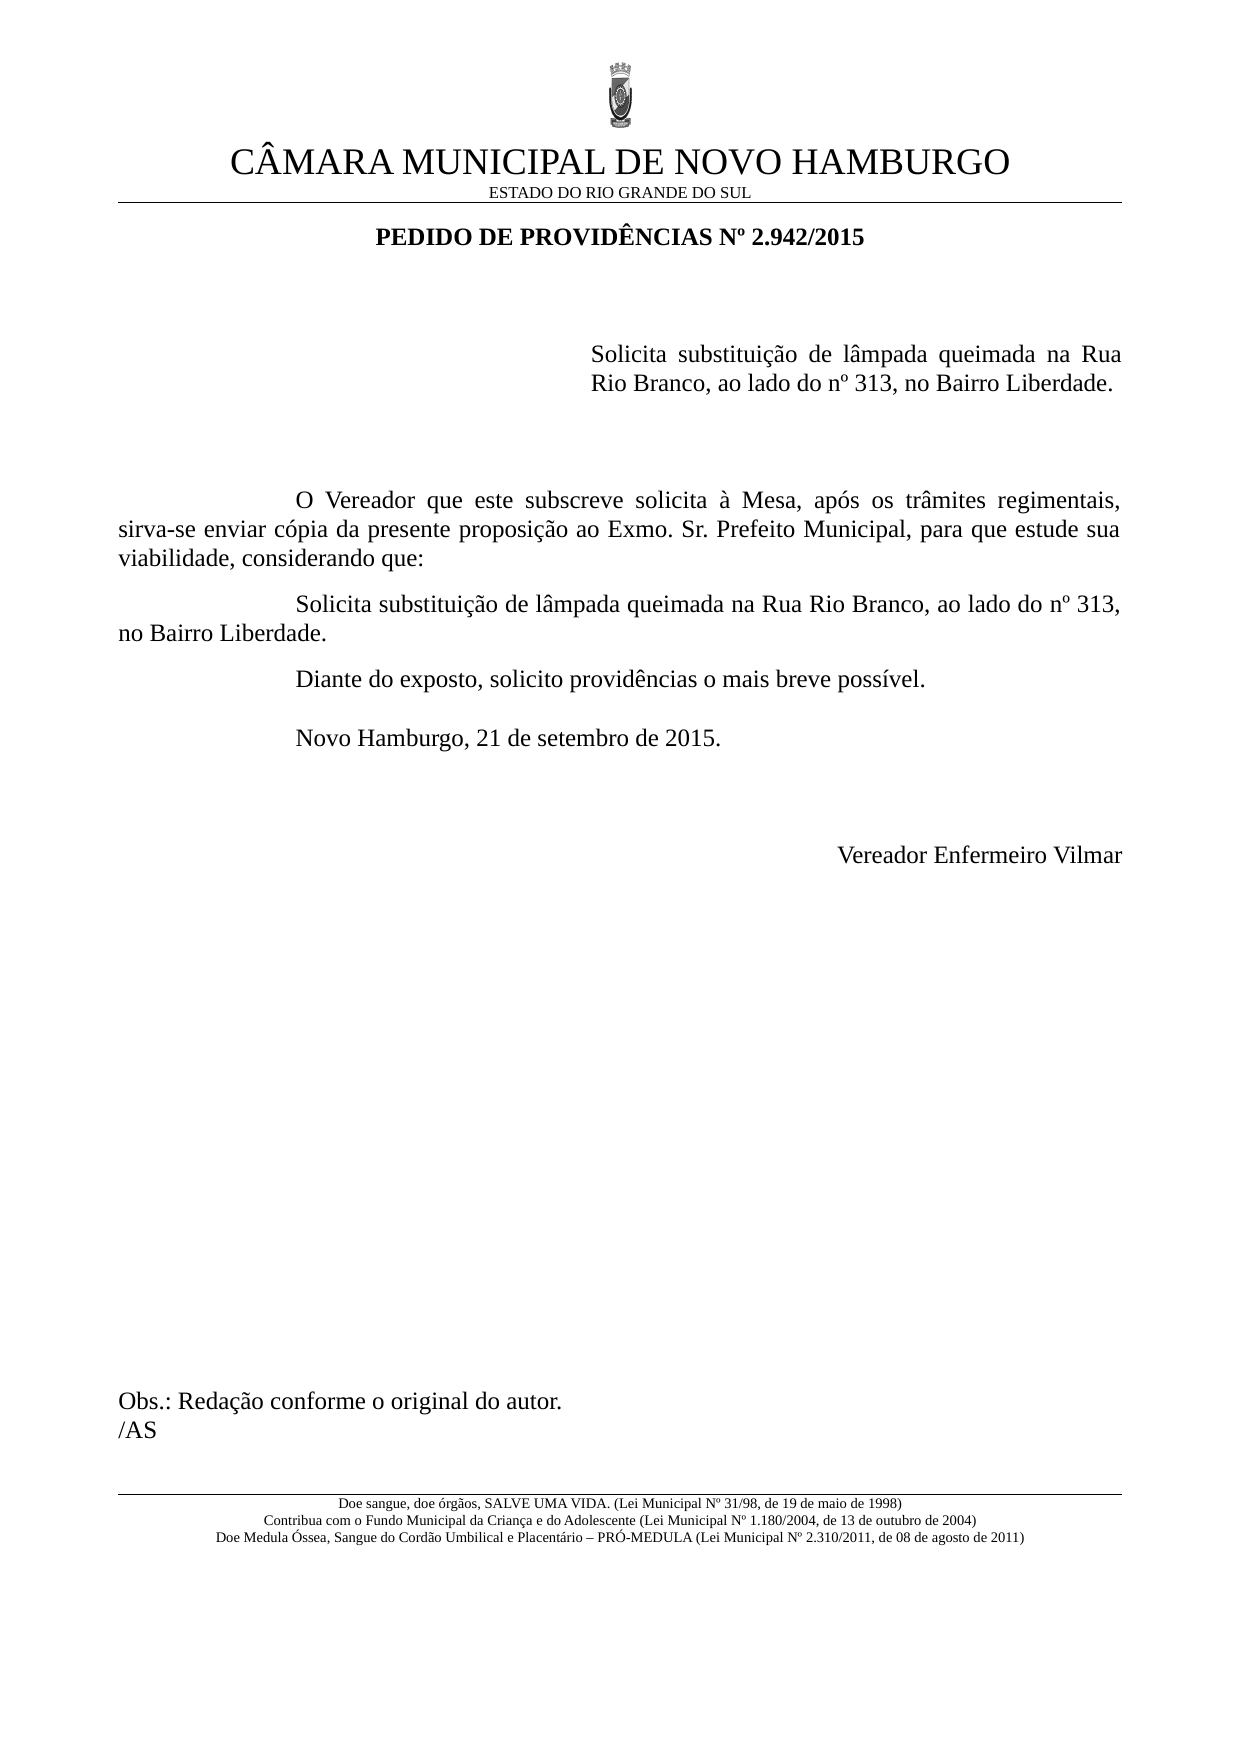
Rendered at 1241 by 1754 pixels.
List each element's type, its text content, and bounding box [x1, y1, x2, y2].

text Doe Medula Óssea, Sangue do Cordão Umbilical e Placentário – PRÓ-MEDULA (Lei Municipal Nº 2.310/2011, de 08 de agosto de 2011) [118, 1529, 1122, 1545]
text Solicita substituição de lâmpada queimada na Rua Rio Branco, ao lado do nº 313, no Bairro Liberdade. [118, 589, 1122, 647]
text ESTADO DO RIO GRANDE DO SUL [118, 183, 1122, 202]
text Solicita substituição de lâmpada queimada na Rua Rio Branco, ao lado do nº 313, no Bairro Liberdade. [591, 339, 1122, 397]
text Obs.: Redação conforme o original do autor. [118, 1386, 1122, 1415]
text PEDIDO DE PROVIDÊNCIAS Nº 2.942/2015 [118, 222, 1122, 251]
text Contribua com o Fundo Municipal da Criança e do Adolescente (Lei Municipal Nº 1.180/2004, de 13 de outubro de 2004) [118, 1512, 1122, 1529]
text Diante do exposto, solicito providências o mais breve possível. [118, 664, 1122, 693]
text Doe sangue, doe órgãos, SALVE UMA VIDA. (Lei Municipal Nº 31/98, de 19 de maio de 1998) [118, 1495, 1122, 1512]
text /AS [118, 1415, 1122, 1444]
text Vereador Enfermeiro Vilmar [118, 840, 1122, 869]
text CÂMARA MUNICIPAL DE NOVO HAMBURGO [118, 139, 1122, 183]
text O Vereador que este subscreve solicita à Mesa, após os trâmites regimentais, sirva-se enviar cópia da presente proposição ao Exmo. Sr. Prefeito Municipal, para que estude sua viabilidade, considerando que: [118, 485, 1122, 572]
text Novo Hamburgo, 21 de setembro de 2015. [118, 723, 1122, 751]
